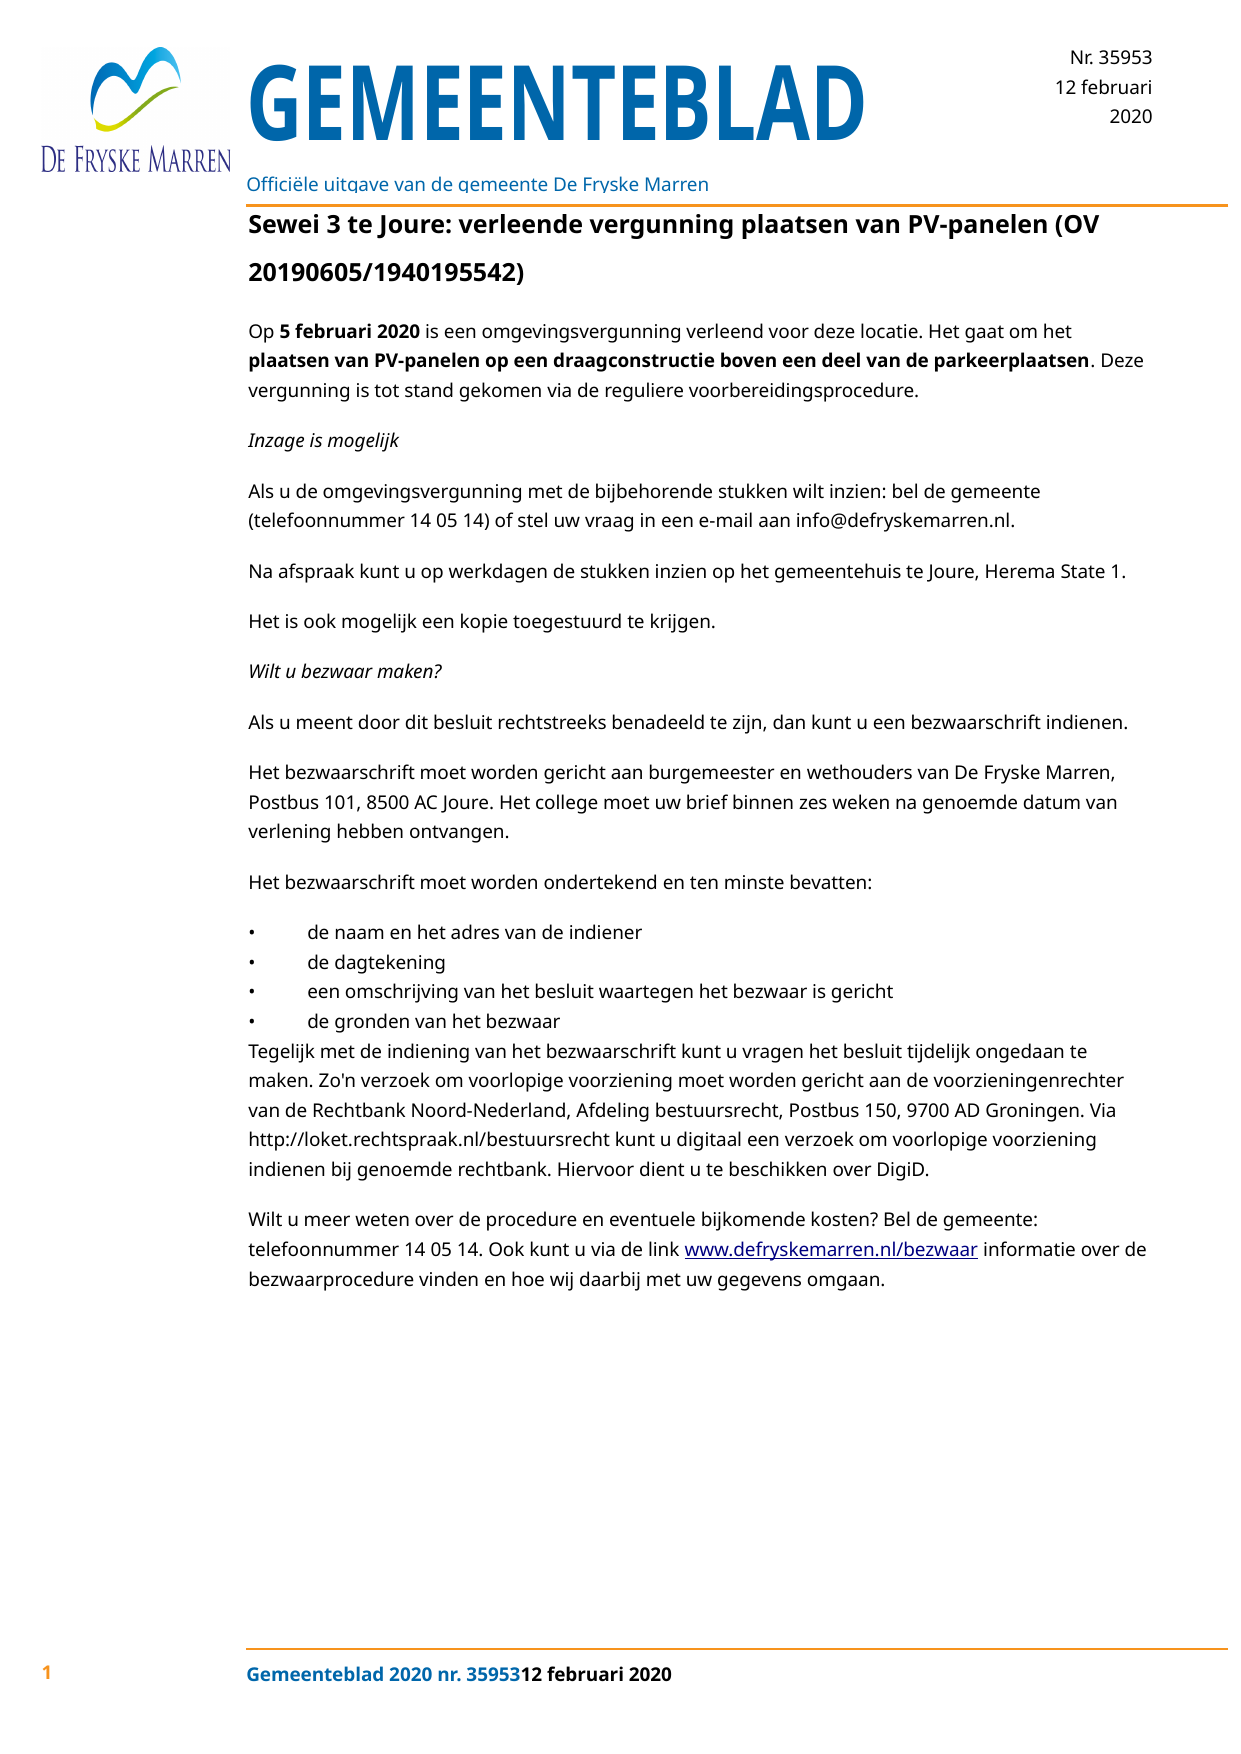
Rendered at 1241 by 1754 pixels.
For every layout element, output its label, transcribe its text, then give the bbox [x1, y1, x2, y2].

picture [41, 47, 231, 172]
text Wilt u meer weten over de procedure en eventuele bijkomende kosten? Bel de gemeente: telefoonnummer 14 05 14. Ook kunt u via de link www.defryskemarren.nl/bezwaar informatie over de bezwaarprocedure vinden en hoe wij daarbij met uw gegevens omgaan. [248, 1207, 1152, 1292]
text Op 5 februari 2020 is een omgevingsvergunning verleend voor deze locatie. Het gaat om het plaatsen van PV-panelen op een draagconstructie boven een deel van de parkeerplaatsen. Deze vergunning is tot stand gekomen via de reguliere voorbereidingsprocedure. [248, 318, 1152, 403]
text Het bezwaarschrift moet worden ondertekend en ten minste bevatten: [248, 869, 1152, 895]
list de gronden van het bezwaar [248, 1008, 1152, 1034]
text Het is ook mogelijk een kopie toegestuurd te krijgen. [248, 608, 1152, 634]
text Wilt u bezwaar maken? [248, 659, 1152, 684]
list een omschrijving van het besluit waartegen het bezwaar is gericht [248, 979, 1152, 1004]
text Sewei 3 te Joure: verleende vergunning plaatsen van PV-panelen (OV 20190605/1940195542) [248, 207, 1152, 288]
text Als u meent door dit besluit rechtstreeks benadeeld te zijn, dan kunt u een bezwaarschrift indienen. [248, 709, 1152, 735]
list de dagtekening [248, 949, 1152, 975]
text Als u de omgevingsvergunning met de bijbehorende stukken wilt inzien: bel de gemeente (telefoonnummer 14 05 14) of stel uw vraag in een e-mail aan info@defryskemarren.nl. [248, 478, 1152, 533]
text Inzage is mogelijk [248, 427, 1152, 453]
text Na afspraak kunt u op werkdagen de stukken inzien op het gemeentehuis te Joure, Herema State 1. [248, 558, 1152, 584]
list de naam en het adres van de indiener [248, 919, 1152, 945]
text Het bezwaarschrift moet worden gericht aan burgemeester en wethouders van De Fryske Marren, Postbus 101, 8500 AC Joure. Het college moet uw brief binnen zes weken na genoemde datum van verlening hebben ontvangen. [248, 759, 1152, 844]
text Tegelijk met de indiening van het bezwaarschrift kunt u vragen het besluit tijdelijk ongedaan te maken. Zo'n verzoek om voorlopige voorziening moet worden gericht aan de voorzieningenrechter van de Rechtbank Noord-Nederland, Afdeling bestuursrecht, Postbus 150, 9700 AD Groningen. Via http://loket.rechtspraak.nl/bestuursrecht kunt u digitaal een verzoek om voorlopige voorziening indienen bij genoemde rechtbank. Hiervoor dient u te beschikken over DigiD. [248, 1038, 1152, 1182]
